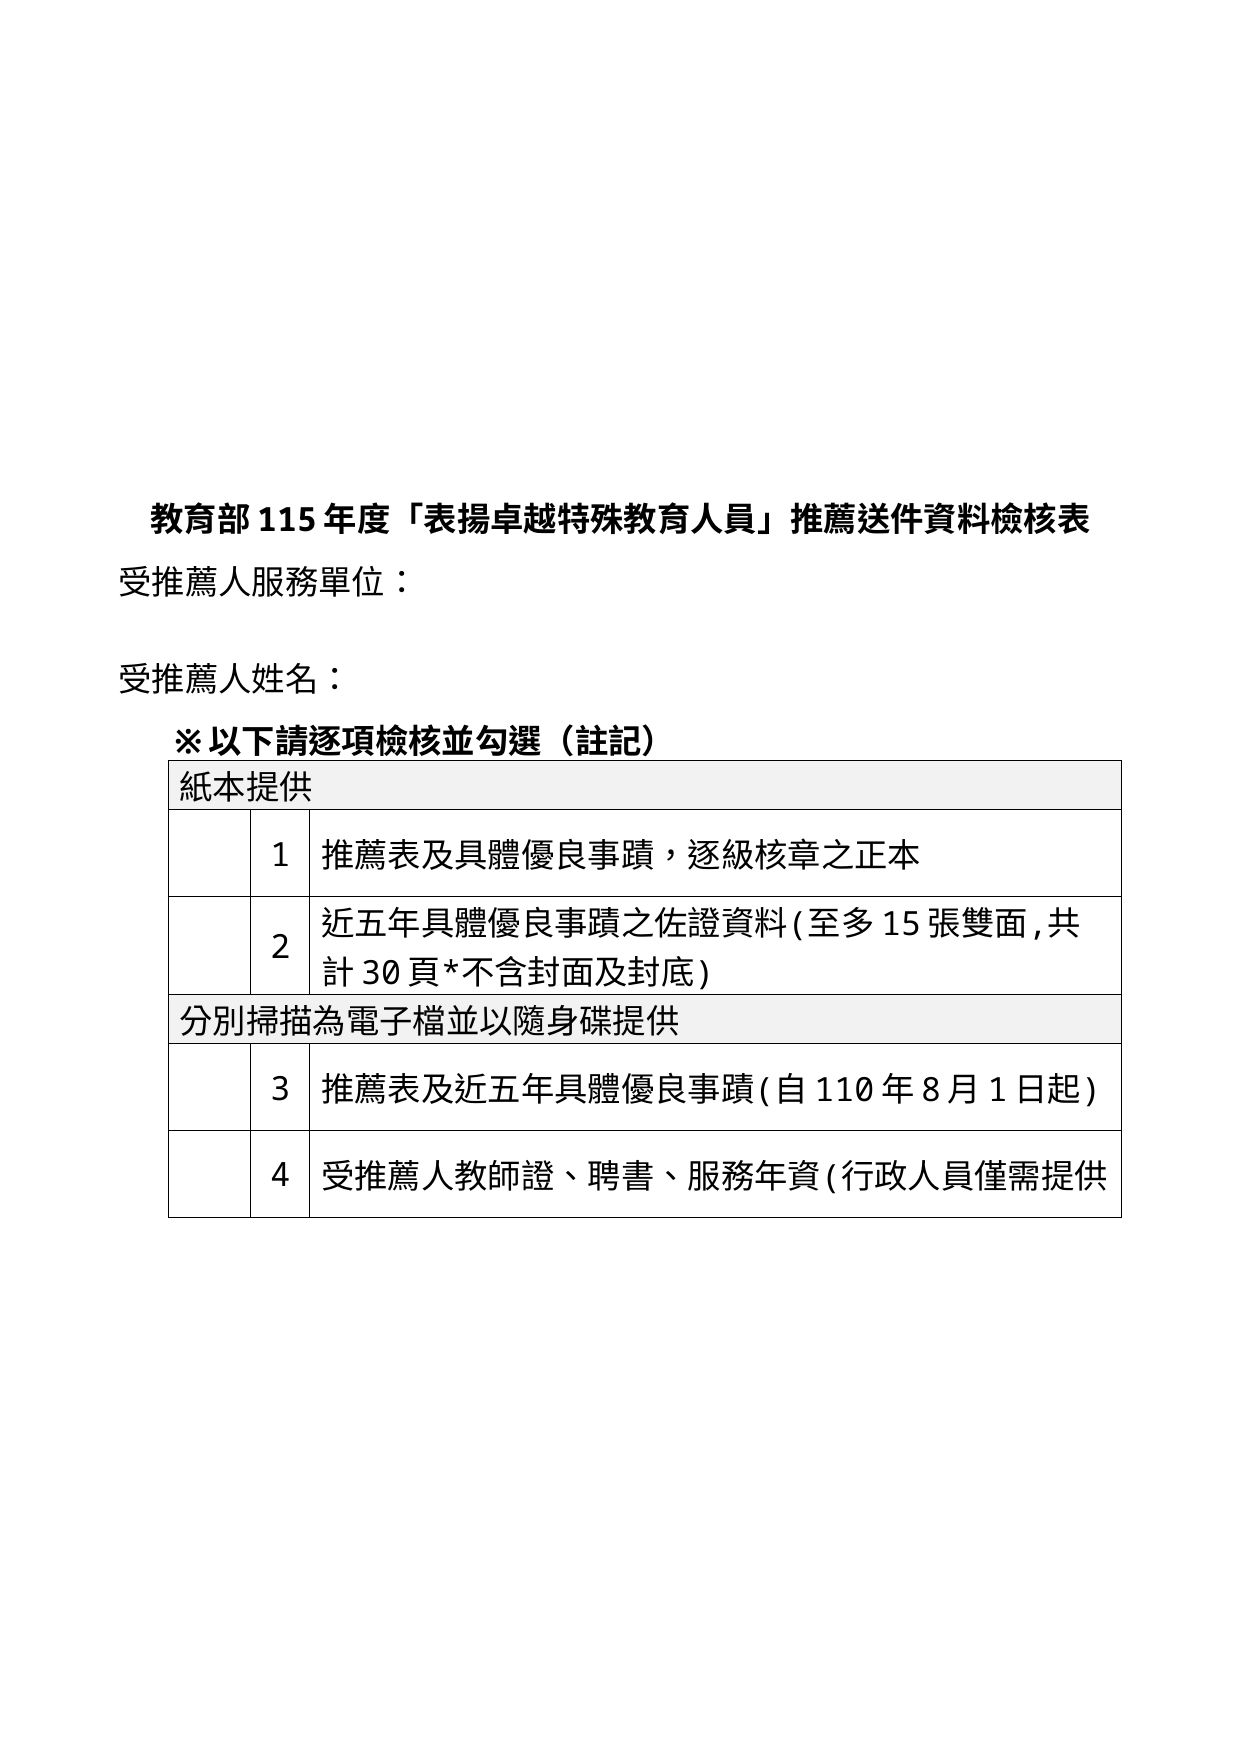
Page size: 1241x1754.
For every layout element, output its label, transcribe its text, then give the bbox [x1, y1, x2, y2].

table_cell 2 [251, 897, 309, 994]
table_cell 推薦表及近五年具體優良事蹟(自110年8月1日起) [310, 1044, 1121, 1130]
table_cell [169, 1131, 250, 1217]
table_cell 受推薦人教師證、聘書、服務年資(行政人員僅需提供 [310, 1131, 1121, 1217]
text ※以下請逐項檢核並勾選（註記） [168, 697, 1122, 760]
text 受推薦人姓名：（姓名職稱） [118, 635, 1122, 697]
table_cell [169, 1044, 250, 1130]
table_cell 近五年具體優良事蹟之佐證資料(至多15張雙面,共計30頁*不含封面及封底) [310, 897, 1121, 994]
table_cell [169, 810, 250, 896]
table_cell [169, 897, 250, 994]
table_cell 推薦表及具體優良事蹟，逐級核章之正本 [310, 810, 1121, 896]
table_cell 3 [251, 1044, 309, 1130]
table_cell 4 [251, 1131, 309, 1217]
table_cell 分別掃描為電子檔並以隨身碟提供 [169, 995, 1121, 1043]
text 教育部115年度「表揚卓越特殊教育人員」推薦送件資料檢核表 [118, 476, 1122, 538]
table_cell 1 [251, 810, 309, 896]
text 受推薦人服務單位：（單位全銜） [118, 538, 1122, 601]
table_header 紙本提供 [169, 761, 1121, 809]
